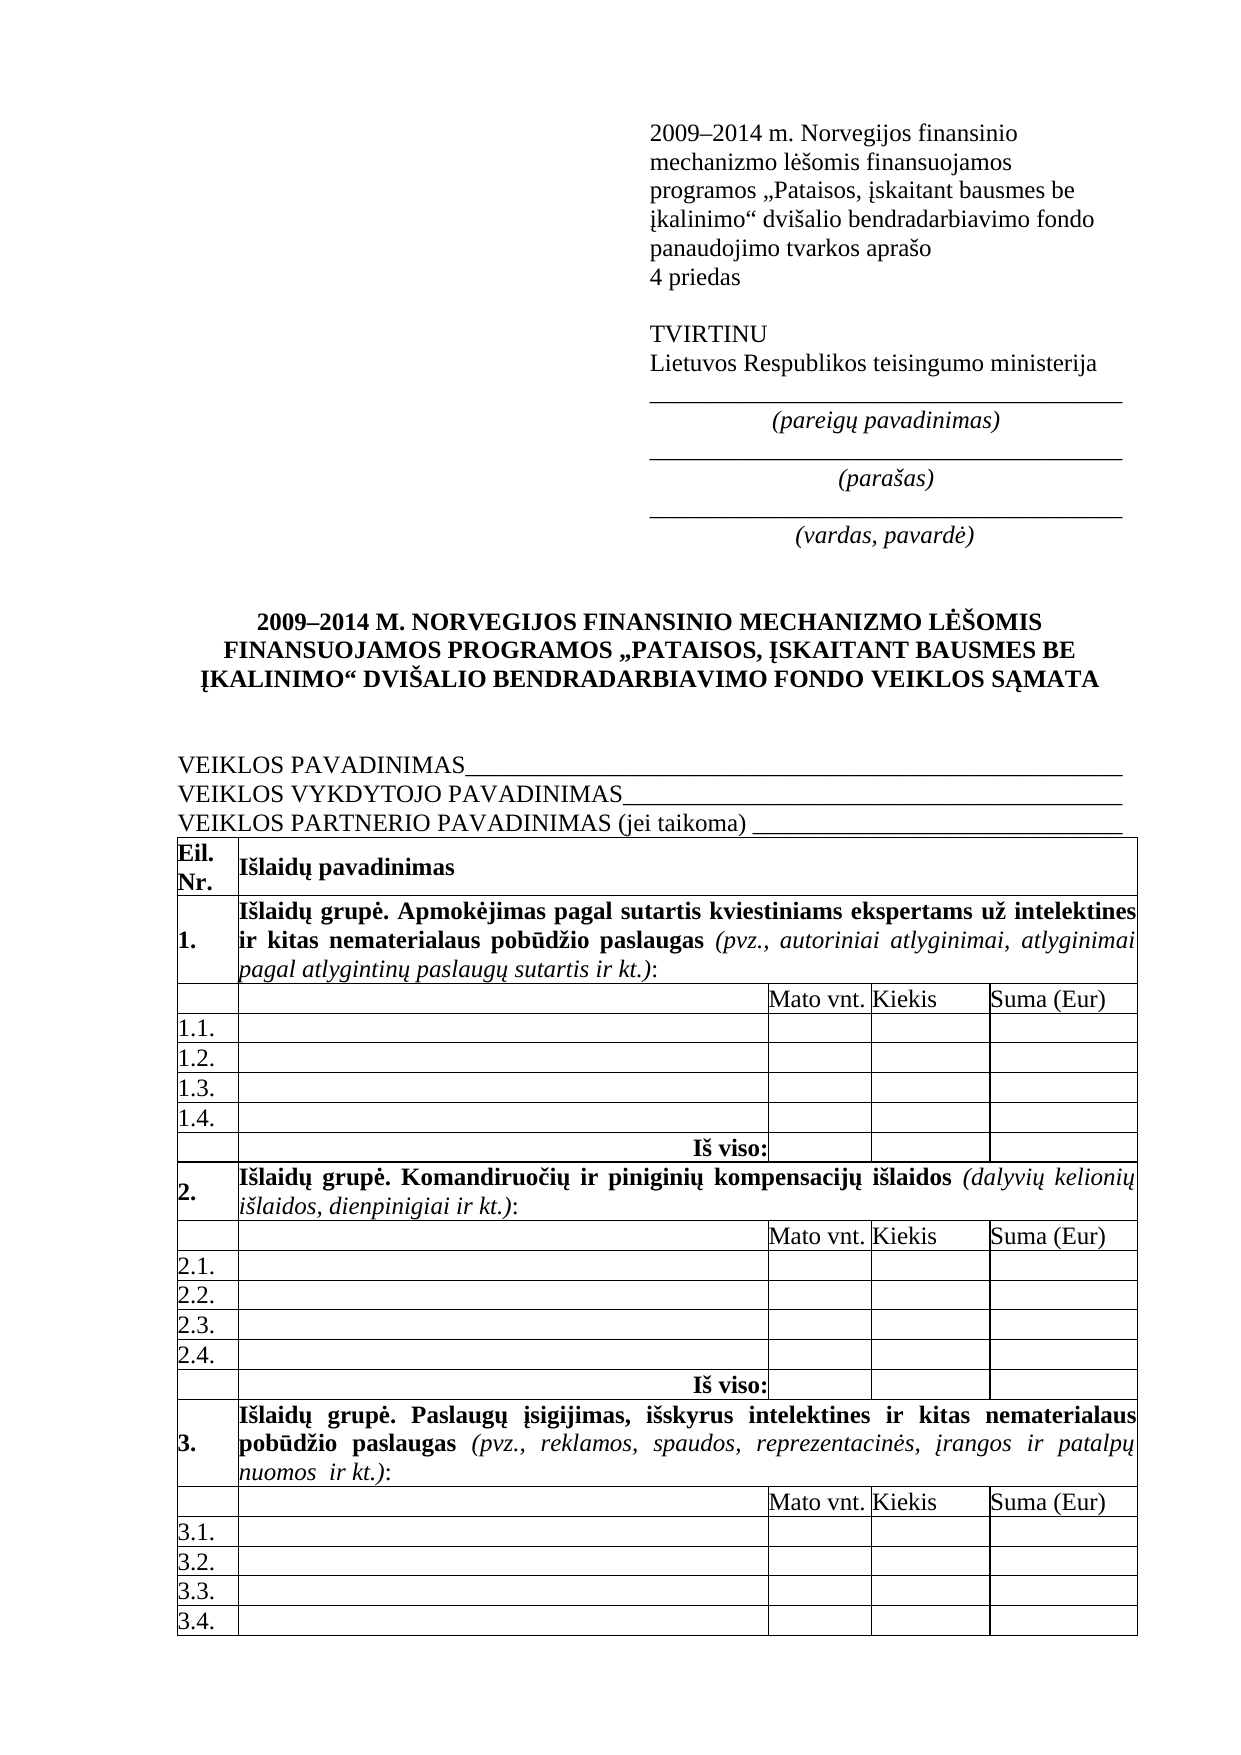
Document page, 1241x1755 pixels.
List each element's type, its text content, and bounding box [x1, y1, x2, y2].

table_cell 3.3. [178, 1576, 238, 1605]
table_cell [239, 984, 768, 1012]
table_cell [991, 1340, 1137, 1369]
table_cell [239, 1251, 768, 1279]
table_cell [991, 1251, 1137, 1279]
table_cell Suma (Eur) [991, 1487, 1137, 1516]
table_cell [872, 1043, 989, 1072]
text _ [649, 434, 1122, 459]
table_cell [769, 1281, 871, 1309]
table_cell [991, 1133, 1137, 1161]
table_cell [769, 1014, 871, 1042]
table_cell [239, 1517, 768, 1546]
table_cell [769, 1370, 871, 1399]
table_cell [872, 1073, 989, 1102]
table_cell [991, 1103, 1137, 1132]
table_cell 1.1. [178, 1014, 238, 1042]
text Lietuvos Respublikos teisingumo ministerija [649, 348, 1122, 377]
table_cell 1.3. [178, 1073, 238, 1102]
table_cell [769, 1517, 871, 1546]
table_cell [239, 1103, 768, 1132]
table_cell Mato vnt. [769, 1487, 871, 1516]
table_cell [991, 1281, 1137, 1309]
table_cell [872, 1340, 989, 1369]
text VEIKLOS VYKDYTOJO PAVADINIMAS [177, 779, 1122, 808]
table_cell Mato vnt. [769, 984, 871, 1012]
table_cell [991, 1014, 1137, 1042]
text TVIRTINU [649, 319, 1122, 348]
table_cell [769, 1576, 871, 1605]
text panaudojimo tvarkos aprašo [649, 233, 1122, 262]
table_cell Kiekis [872, 1221, 989, 1250]
table_header Eil. Nr. [178, 838, 238, 895]
table_cell [239, 1014, 768, 1042]
table_cell [991, 1310, 1137, 1339]
text mechanizmo lėšomis finansuojamos [649, 147, 1122, 176]
table_cell [769, 1340, 871, 1369]
table_cell 1.2. [178, 1043, 238, 1072]
table_cell [872, 1014, 989, 1042]
table_cell [769, 1133, 871, 1161]
table_cell Mato vnt. [769, 1221, 871, 1250]
table_cell [872, 1281, 989, 1309]
table_cell [872, 1547, 989, 1575]
table_cell [991, 1606, 1137, 1635]
table_cell 3.1. [178, 1517, 238, 1546]
table_cell 2.3. [178, 1310, 238, 1339]
text įkalinimo“ dvišalio bendradarbiavimo fondo [649, 204, 1122, 233]
table_cell [769, 1043, 871, 1072]
table_cell [991, 1073, 1137, 1102]
table_cell Išlaidų grupė. Paslaugų įsigijimas, išskyrus intelektines ir kitas nematerialaus pobūdžio paslaugas (pvz., reklamos, spaudos, reprezentacinės, įrangos ir patalpų nuomos ir kt.): [239, 1400, 1137, 1486]
text 2009–2014 M. NORVEGIJOS FINANSINIO MECHANIZMO LĖŠOMIS FINANSUOJAMOS PROGRAMOS „PATAISOS, ĮSKAITANT BAUSMES BE ĮKALINIMO“ DVIŠALIO BENDRADARBIAVIMO FONDO VEIKLOS SĄMATA [177, 607, 1122, 693]
table_cell [178, 984, 238, 1012]
table_cell 2. [178, 1163, 238, 1220]
table_cell [239, 1310, 768, 1339]
table_cell [769, 1606, 871, 1635]
table_cell Iš viso: [239, 1370, 768, 1399]
text 4 priedas [649, 262, 1122, 291]
table_cell 3. [178, 1400, 238, 1486]
table_cell [239, 1606, 768, 1635]
table_cell [769, 1547, 871, 1575]
table_cell 1. [178, 896, 238, 983]
text programos „Pataisos, įskaitant bausmes be [649, 176, 1122, 204]
table_cell 1.4. [178, 1103, 238, 1132]
table_cell [239, 1340, 768, 1369]
table_cell Kiekis [872, 984, 989, 1012]
text VEIKLOS PAVADINIMAS [177, 751, 1122, 779]
table_cell 2.4. [178, 1340, 238, 1369]
text (parašas) [652, 463, 1122, 492]
table_cell [991, 1517, 1137, 1546]
table_cell [991, 1043, 1137, 1072]
table_cell [769, 1310, 871, 1339]
table_cell [872, 1133, 989, 1161]
table_cell 3.4. [178, 1606, 238, 1635]
text 2009–2014 m. Norvegijos finansinio [649, 118, 1122, 147]
table_cell [239, 1073, 768, 1102]
table_cell [769, 1073, 871, 1102]
table_cell [178, 1487, 238, 1516]
table_cell Išlaidų grupė. Apmokėjimas pagal sutartis kviestiniams ekspertams už intelektines ir kitas nematerialaus pobūdžio paslaugas (pvz., autoriniai atlyginimai, atlyginimai pagal atlygintinų paslaugų sutartis ir kt.): [239, 896, 1137, 983]
table_cell 2.2. [178, 1281, 238, 1309]
table_cell Iš viso: [239, 1133, 768, 1161]
table_cell [239, 1576, 768, 1605]
table_cell Išlaidų grupė. Komandiruočių ir piniginių kompensacijų išlaidos (dalyvių kelionių išlaidos, dienpinigiai ir kt.): [239, 1163, 1137, 1220]
table_cell [239, 1221, 768, 1250]
table_cell [872, 1251, 989, 1279]
table_cell [239, 1487, 768, 1516]
table_cell [991, 1370, 1137, 1399]
table_cell [872, 1606, 989, 1635]
text (pareigų pavadinimas) [652, 406, 1122, 434]
table_cell [178, 1370, 238, 1399]
table_cell Suma (Eur) [991, 1221, 1137, 1250]
table_cell [769, 1103, 871, 1132]
table_cell [991, 1576, 1137, 1605]
table_cell [872, 1310, 989, 1339]
table_cell 2.1. [178, 1251, 238, 1279]
table_cell [178, 1133, 238, 1161]
text (vardas, pavardė) [649, 521, 1122, 549]
text _ [649, 377, 1122, 402]
table_cell [178, 1221, 238, 1250]
text VEIKLOS PARTNERIO PAVADINIMAS (jei taikoma) [177, 808, 1122, 837]
table_cell [872, 1103, 989, 1132]
table_cell [991, 1547, 1137, 1575]
table_cell [239, 1043, 768, 1072]
table_cell [239, 1281, 768, 1309]
table_cell Suma (Eur) [991, 984, 1137, 1012]
table_cell [872, 1576, 989, 1605]
table_cell [239, 1547, 768, 1575]
table_cell [872, 1370, 989, 1399]
table_header Išlaidų pavadinimas [239, 838, 1137, 895]
text _ [649, 492, 1122, 517]
table_cell [872, 1517, 989, 1546]
table_cell 3.2. [178, 1547, 238, 1575]
table_cell Kiekis [872, 1487, 989, 1516]
table_cell [769, 1251, 871, 1279]
